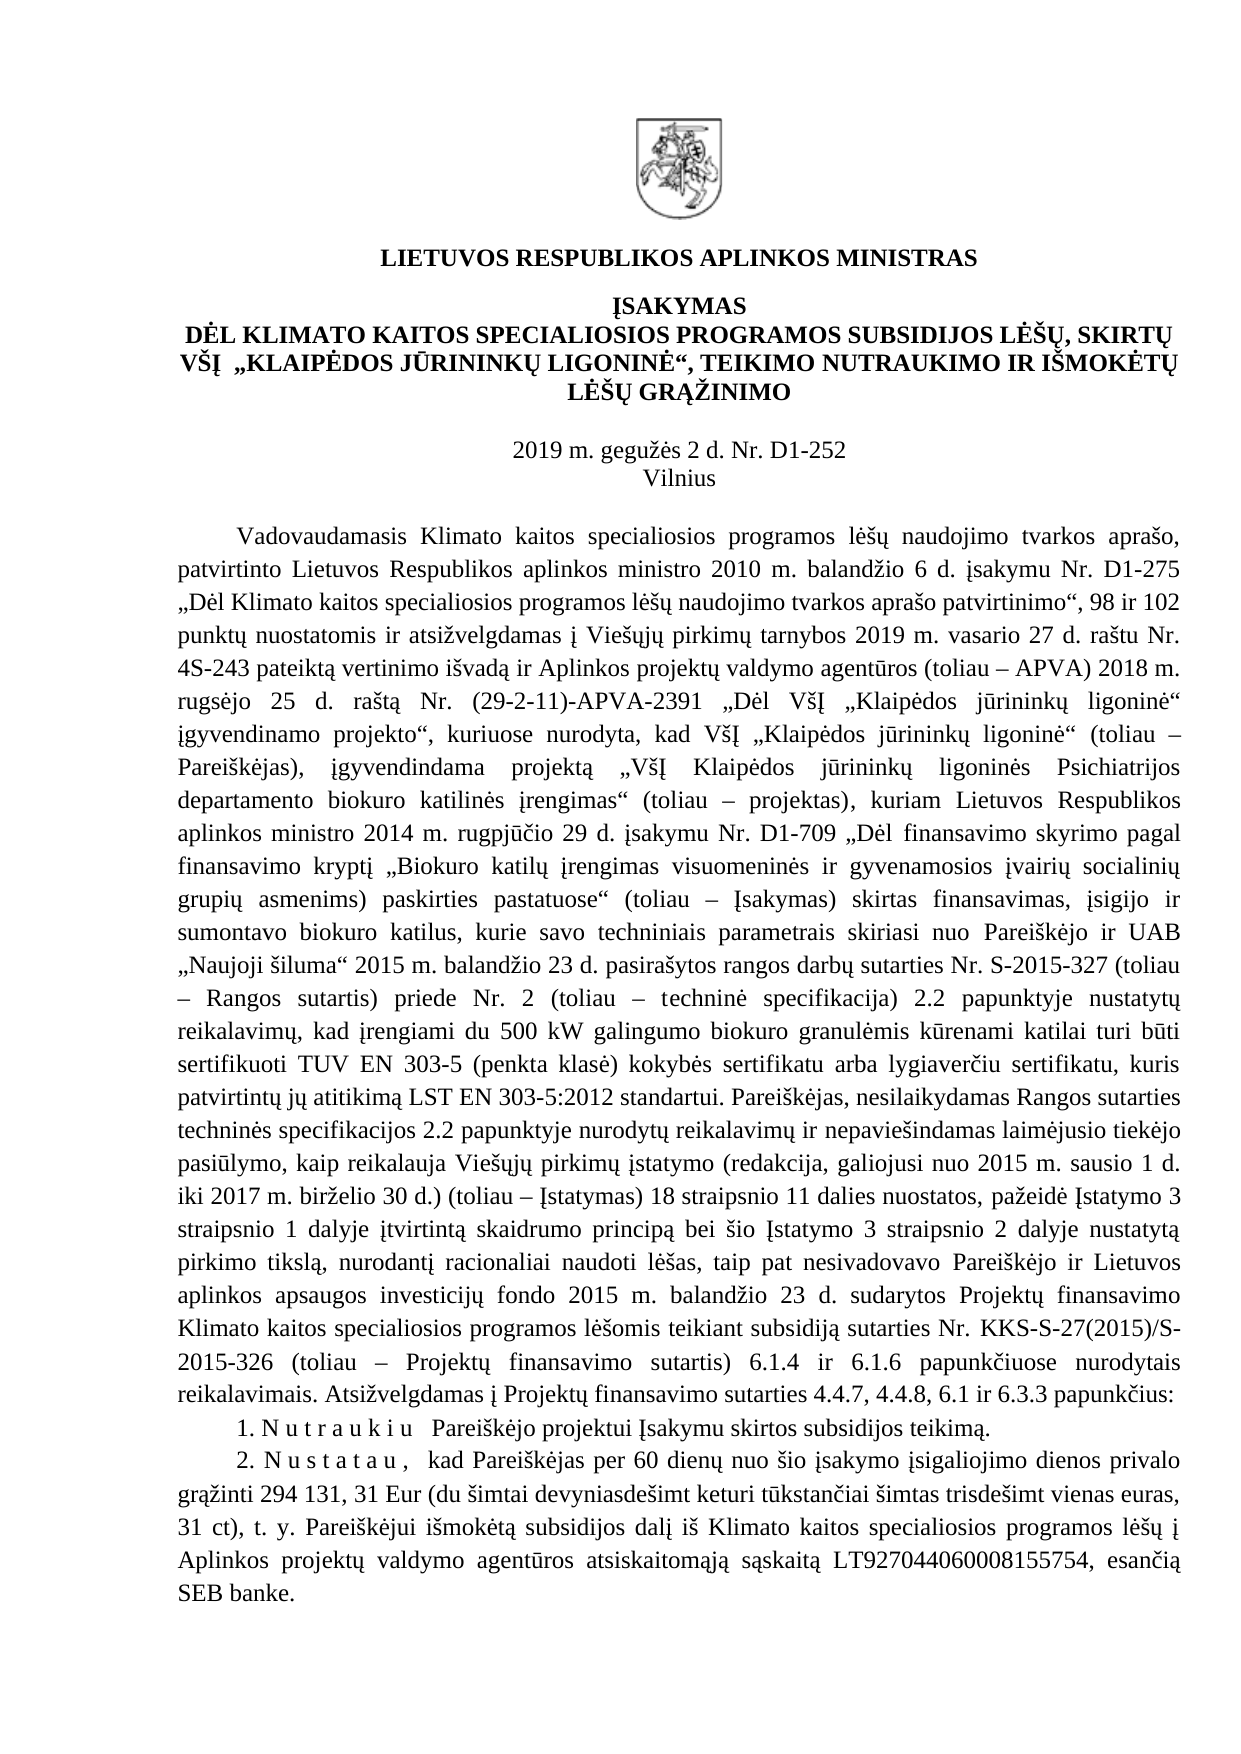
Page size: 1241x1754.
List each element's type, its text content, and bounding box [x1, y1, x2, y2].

text ĮSAKYMAS [177, 291, 1181, 320]
text DĖL KLIMATO KAITOS SPECIALIOSIOS PROGRAMOS SUBSIDIJOS LĖŠŲ, SKIRTŲ VŠĮ „KLAIPĖDOS JŪRININKŲ LIGONINĖ“, TEIKIMO NUTRAUKIMO IR IŠMOKĖTŲ LĖŠŲ GRĄŽINIMO [177, 320, 1181, 406]
text 1. Nutraukiu Pareiškėjo projektui Įsakymu skirtos subsidijos teikimą. [177, 1413, 1181, 1441]
text Vadovaudamasis Klimato kaitos specialiosios programos lėšų naudojimo tvarkos aprašo, patvirtinto Lietuvos Respublikos aplinkos ministro 2010 m. balandžio 6 d. įsakymu Nr. D1-275 „Dėl Klimato kaitos specialiosios programos lėšų naudojimo tvarkos aprašo patvirtinimo“, 98 ir 102 punktų nuostatomis ir atsižvelgdamas į Viešųjų pirkimų tarnybos 2019 m. vasario 27 d. raštu Nr. 4S-243 pateiktą vertinimo išvadą ir Aplinkos projektų valdymo agentūros (toliau – APVA) 2018 m. rugsėjo 25 d. raštą Nr. (29-2-11)-APVA-2391 „Dėl VšĮ „Klaipėdos jūrininkų ligoninė“ įgyvendinamo projekto“, kuriuose nurodyta, kad VšĮ „Klaipėdos jūrininkų ligoninė“ (toliau – Pareiškėjas), įgyvendindama projektą „VšĮ Klaipėdos jūrininkų ligoninės Psichiatrijos departamento biokuro katilinės įrengimas“ (toliau – projektas), kuriam Lietuvos Respublikos aplinkos ministro 2014 m. rugpjūčio 29 d. įsakymu Nr. D1-709 „Dėl finansavimo skyrimo pagal finansavimo kryptį „Biokuro katilų įrengimas visuomeninės ir gyvenamosios įvairių socialinių grupių asmenims) paskirties pastatuose“ (toliau – Įsakymas) skirtas finansavimas, įsigijo ir sumontavo biokuro katilus, kurie savo techniniais parametrais skiriasi nuo Pareiškėjo ir UAB „Naujoji šiluma“ 2015 m. balandžio 23 d. pasirašytos rangos darbų sutarties Nr. S-2015-327 (toliau – Rangos sutartis) priede Nr. 2 (toliau – techninė specifikacija) 2.2 papunktyje nustatytų reikalavimų, kad įrengiami du 500 kW galingumo biokuro granulėmis kūrenami katilai turi būti sertifikuoti TUV EN 303-5 (penkta klasė) kokybės sertifikatu arba lygiaverčiu sertifikatu, kuris patvirtintų jų atitikimą LST EN 303-5:2012 standartui. Pareiškėjas, nesilaikydamas Rangos sutarties techninės specifikacijos 2.2 papunktyje nurodytų reikalavimų ir nepaviešindamas laimėjusio tiekėjo pasiūlymo, kaip reikalauja Viešųjų pirkimų įstatymo (redakcija, galiojusi nuo 2015 m. sausio 1 d. iki 2017 m. birželio 30 d.) (toliau – Įstatymas) 18 straipsnio 11 dalies nuostatos, pažeidė Įstatymo 3 straipsnio 1 dalyje įtvirtintą skaidrumo principą bei šio Įstatymo 3 straipsnio 2 dalyje nustatytą pirkimo tikslą, nurodantį racionaliai naudoti lėšas, taip pat nesivadovavo Pareiškėjo ir Lietuvos aplinkos apsaugos investicijų fondo 2015 m. balandžio 23 d. sudarytos Projektų finansavimo Klimato kaitos specialiosios programos lėšomis teikiant subsidiją sutarties Nr. KKS-S-27(2015)/S-2015-326 (toliau – Projektų finansavimo sutartis) 6.1.4 ir 6.1.6 papunkčiuose nurodytais reikalavimais. Atsižvelgdamas į Projektų finansavimo sutarties 4.4.7, 4.4.8, 6.1 ir 6.3.3 papunkčius: [177, 521, 1181, 1408]
text LIETUVOS RESPUBLIKOS APLINKOS MINISTRAS [177, 243, 1181, 272]
text Vilnius [177, 463, 1181, 492]
text 2019 m. gegužės 2 d. Nr. D1-252 [177, 435, 1181, 463]
text 2. Nustatau, kad Pareiškėjas per 60 dienų nuo šio įsakymo įsigaliojimo dienos privalo grąžinti 294 131, 31 Eur (du šimtai devyniasdešimt keturi tūkstančiai šimtas trisdešimt vienas euras, 31 ct), t. y. Pareiškėjui išmokėtą subsidijos dalį iš Klimato kaitos specialiosios programos lėšų į Aplinkos projektų valdymo agentūros atsiskaitomąją sąskaitą LT927044060008155754, esančią SEB banke. [177, 1446, 1181, 1606]
